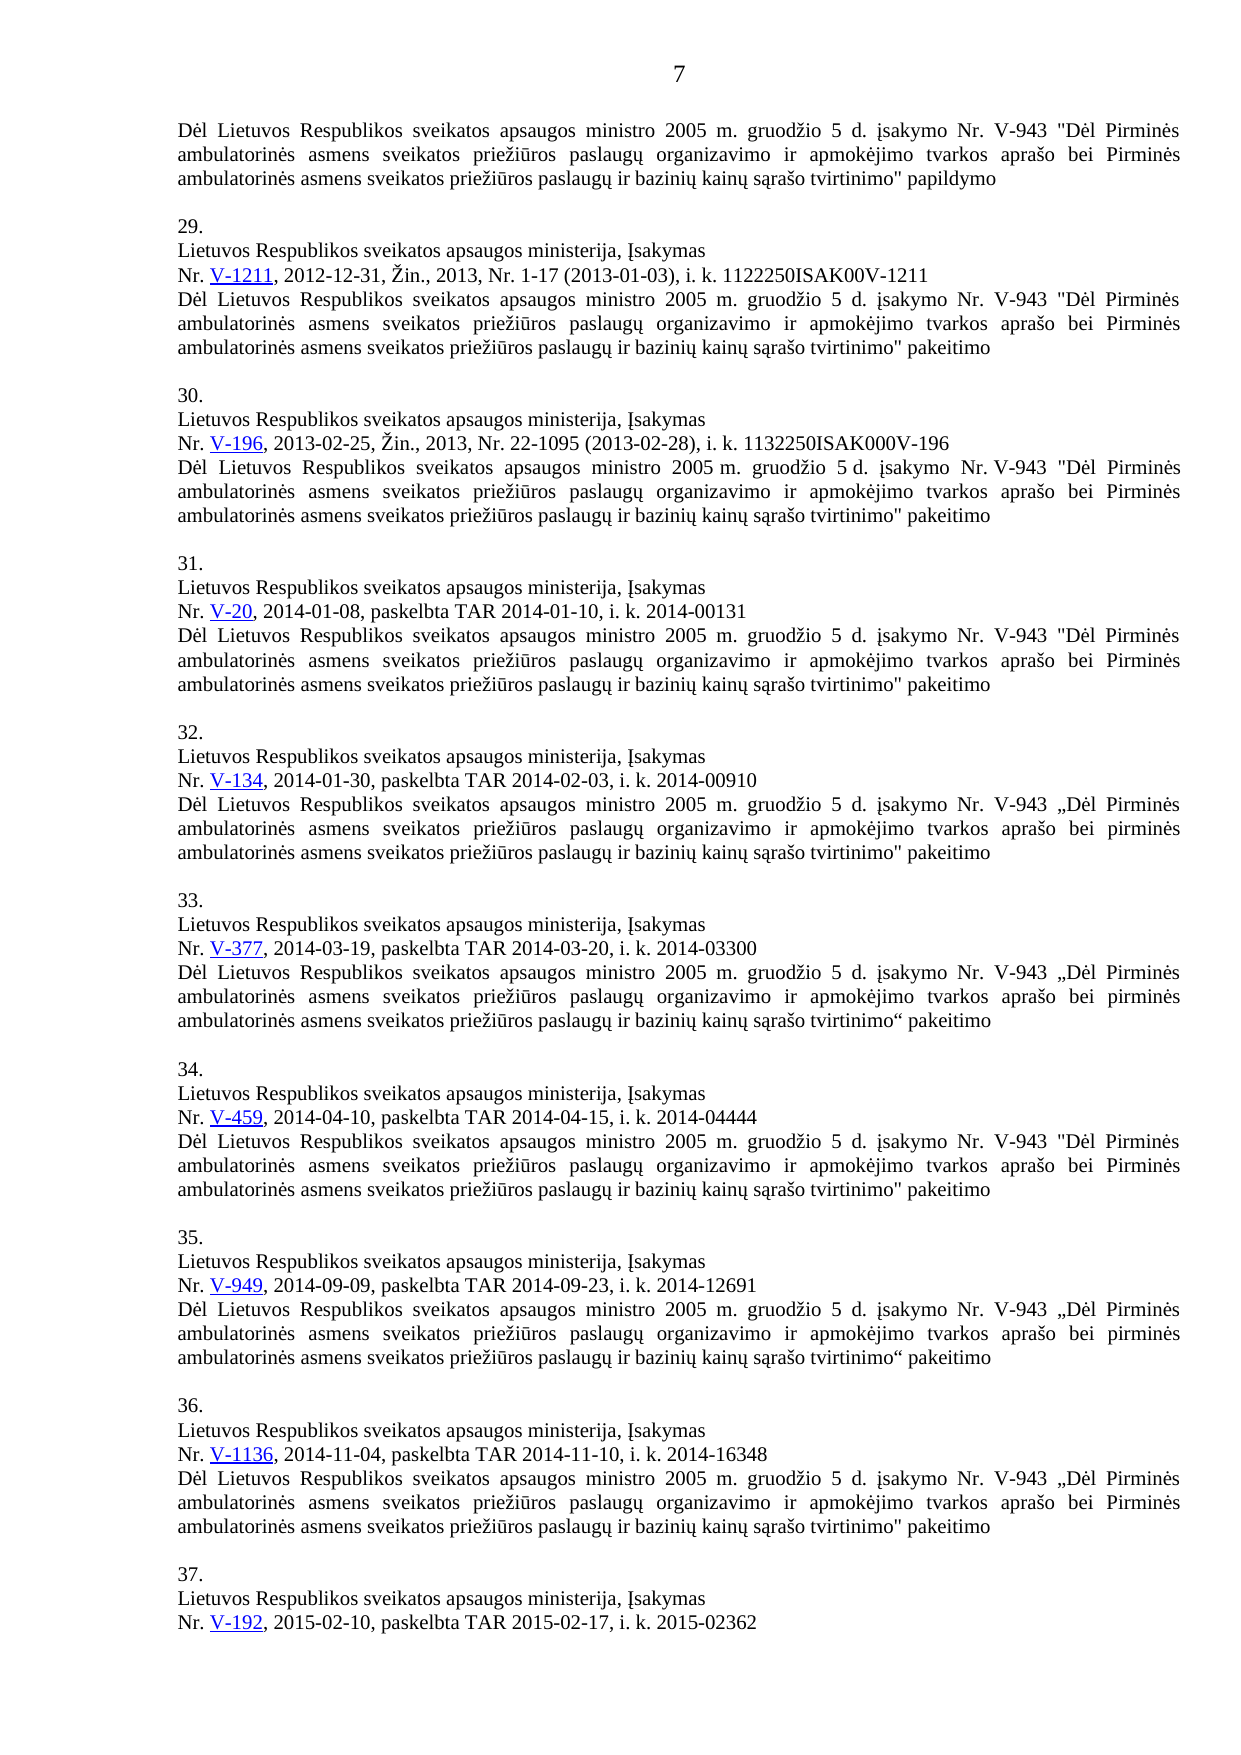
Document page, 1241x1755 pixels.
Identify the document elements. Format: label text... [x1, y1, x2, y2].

text Dėl Lietuvos Respublikos sveikatos apsaugos ministro 2005 m. gruodžio 5 d. įsakymo Nr. V-943 „Dėl Pirminės ambulatorinės asmens sveikatos priežiūros paslaugų organizavimo ir apmokėjimo tvarkos aprašo bei pirminės ambulatorinės asmens sveikatos priežiūros paslaugų ir bazinių kainų sąrašo tvirtinimo“ pakeitimo [177, 960, 1181, 1032]
text Lietuvos Respublikos sveikatos apsaugos ministerija, Įsakymas [177, 407, 1181, 431]
text 29. [177, 214, 1181, 238]
text Nr. V-377, 2014-03-19, paskelbta TAR 2014-03-20, i. k. 2014-03300 [177, 936, 1181, 960]
text Lietuvos Respublikos sveikatos apsaugos ministerija, Įsakymas [177, 1417, 1181, 1442]
text Dėl Lietuvos Respublikos sveikatos apsaugos ministro 2005 m. gruodžio 5 d. įsakymo Nr. V-943 "Dėl Pirminės ambulatorinės asmens sveikatos priežiūros paslaugų organizavimo ir apmokėjimo tvarkos aprašo bei Pirminės ambulatorinės asmens sveikatos priežiūros paslaugų ir bazinių kainų sąrašo tvirtinimo" pakeitimo [177, 623, 1181, 696]
text 34. [177, 1057, 1181, 1081]
text 36. [177, 1393, 1181, 1417]
text 35. [177, 1225, 1181, 1249]
text Dėl Lietuvos Respublikos sveikatos apsaugos ministro 2005 m. gruodžio 5 d. įsakymo Nr. V-943 "Dėl Pirminės ambulatorinės asmens sveikatos priežiūros paslaugų organizavimo ir apmokėjimo tvarkos aprašo bei Pirminės ambulatorinės asmens sveikatos priežiūros paslaugų ir bazinių kainų sąrašo tvirtinimo" pakeitimo [177, 1129, 1181, 1201]
text Dėl Lietuvos Respublikos sveikatos apsaugos ministro 2005 m. gruodžio 5 d. įsakymo Nr. V-943 "Dėl Pirminės ambulatorinės asmens sveikatos priežiūros paslaugų organizavimo ir apmokėjimo tvarkos aprašo bei Pirminės ambulatorinės asmens sveikatos priežiūros paslaugų ir bazinių kainų sąrašo tvirtinimo" papildymo [177, 118, 1181, 190]
text Lietuvos Respublikos sveikatos apsaugos ministerija, Įsakymas [177, 1249, 1181, 1273]
text Nr. V-20, 2014-01-08, paskelbta TAR 2014-01-10, i. k. 2014-00131 [177, 599, 1181, 623]
text 30. [177, 383, 1181, 407]
text Dėl Lietuvos Respublikos sveikatos apsaugos ministro 2005 m. gruodžio 5 d. įsakymo Nr. V-943 "Dėl Pirminės ambulatorinės asmens sveikatos priežiūros paslaugų organizavimo ir apmokėjimo tvarkos aprašo bei Pirminės ambulatorinės asmens sveikatos priežiūros paslaugų ir bazinių kainų sąrašo tvirtinimo" pakeitimo [177, 287, 1181, 359]
text 31. [177, 551, 1181, 575]
text Nr. V-192, 2015-02-10, paskelbta TAR 2015-02-17, i. k. 2015-02362 [177, 1610, 1181, 1634]
text 32. [177, 720, 1181, 744]
text Dėl Lietuvos Respublikos sveikatos apsaugos ministro 2005 m. gruodžio 5 d. įsakymo Nr. V-943 "Dėl Pirminės ambulatorinės asmens sveikatos priežiūros paslaugų organizavimo ir apmokėjimo tvarkos aprašo bei Pirminės ambulatorinės asmens sveikatos priežiūros paslaugų ir bazinių kainų sąrašo tvirtinimo" pakeitimo [177, 455, 1181, 527]
text Nr. V-459, 2014-04-10, paskelbta TAR 2014-04-15, i. k. 2014-04444 [177, 1105, 1181, 1129]
text Nr. V-1136, 2014-11-04, paskelbta TAR 2014-11-10, i. k. 2014-16348 [177, 1442, 1181, 1466]
text Lietuvos Respublikos sveikatos apsaugos ministerija, Įsakymas [177, 1081, 1181, 1105]
text Lietuvos Respublikos sveikatos apsaugos ministerija, Įsakymas [177, 744, 1181, 768]
text 37. [177, 1562, 1181, 1586]
text Nr. V-196, 2013-02-25, Žin., 2013, Nr. 22-1095 (2013-02-28), i. k. 1132250ISAK000V-196 [177, 431, 1181, 455]
text Dėl Lietuvos Respublikos sveikatos apsaugos ministro 2005 m. gruodžio 5 d. įsakymo Nr. V-943 „Dėl Pirminės ambulatorinės asmens sveikatos priežiūros paslaugų organizavimo ir apmokėjimo tvarkos aprašo bei Pirminės ambulatorinės asmens sveikatos priežiūros paslaugų ir bazinių kainų sąrašo tvirtinimo" pakeitimo [177, 1466, 1181, 1538]
text Dėl Lietuvos Respublikos sveikatos apsaugos ministro 2005 m. gruodžio 5 d. įsakymo Nr. V-943 „Dėl Pirminės ambulatorinės asmens sveikatos priežiūros paslaugų organizavimo ir apmokėjimo tvarkos aprašo bei pirminės ambulatorinės asmens sveikatos priežiūros paslaugų ir bazinių kainų sąrašo tvirtinimo" pakeitimo [177, 792, 1181, 864]
text Lietuvos Respublikos sveikatos apsaugos ministerija, Įsakymas [177, 1586, 1181, 1610]
text Dėl Lietuvos Respublikos sveikatos apsaugos ministro 2005 m. gruodžio 5 d. įsakymo Nr. V-943 „Dėl Pirminės ambulatorinės asmens sveikatos priežiūros paslaugų organizavimo ir apmokėjimo tvarkos aprašo bei pirminės ambulatorinės asmens sveikatos priežiūros paslaugų ir bazinių kainų sąrašo tvirtinimo“ pakeitimo [177, 1297, 1181, 1369]
text Nr. V-949, 2014-09-09, paskelbta TAR 2014-09-23, i. k. 2014-12691 [177, 1273, 1181, 1297]
text Nr. V-134, 2014-01-30, paskelbta TAR 2014-02-03, i. k. 2014-00910 [177, 768, 1181, 792]
text Lietuvos Respublikos sveikatos apsaugos ministerija, Įsakymas [177, 912, 1181, 936]
text Lietuvos Respublikos sveikatos apsaugos ministerija, Įsakymas [177, 575, 1181, 599]
text Nr. V-1211, 2012-12-31, Žin., 2013, Nr. 1-17 (2013-01-03), i. k. 1122250ISAK00V-1211 [177, 262, 1181, 287]
text Lietuvos Respublikos sveikatos apsaugos ministerija, Įsakymas [177, 238, 1181, 262]
text 33. [177, 888, 1181, 912]
